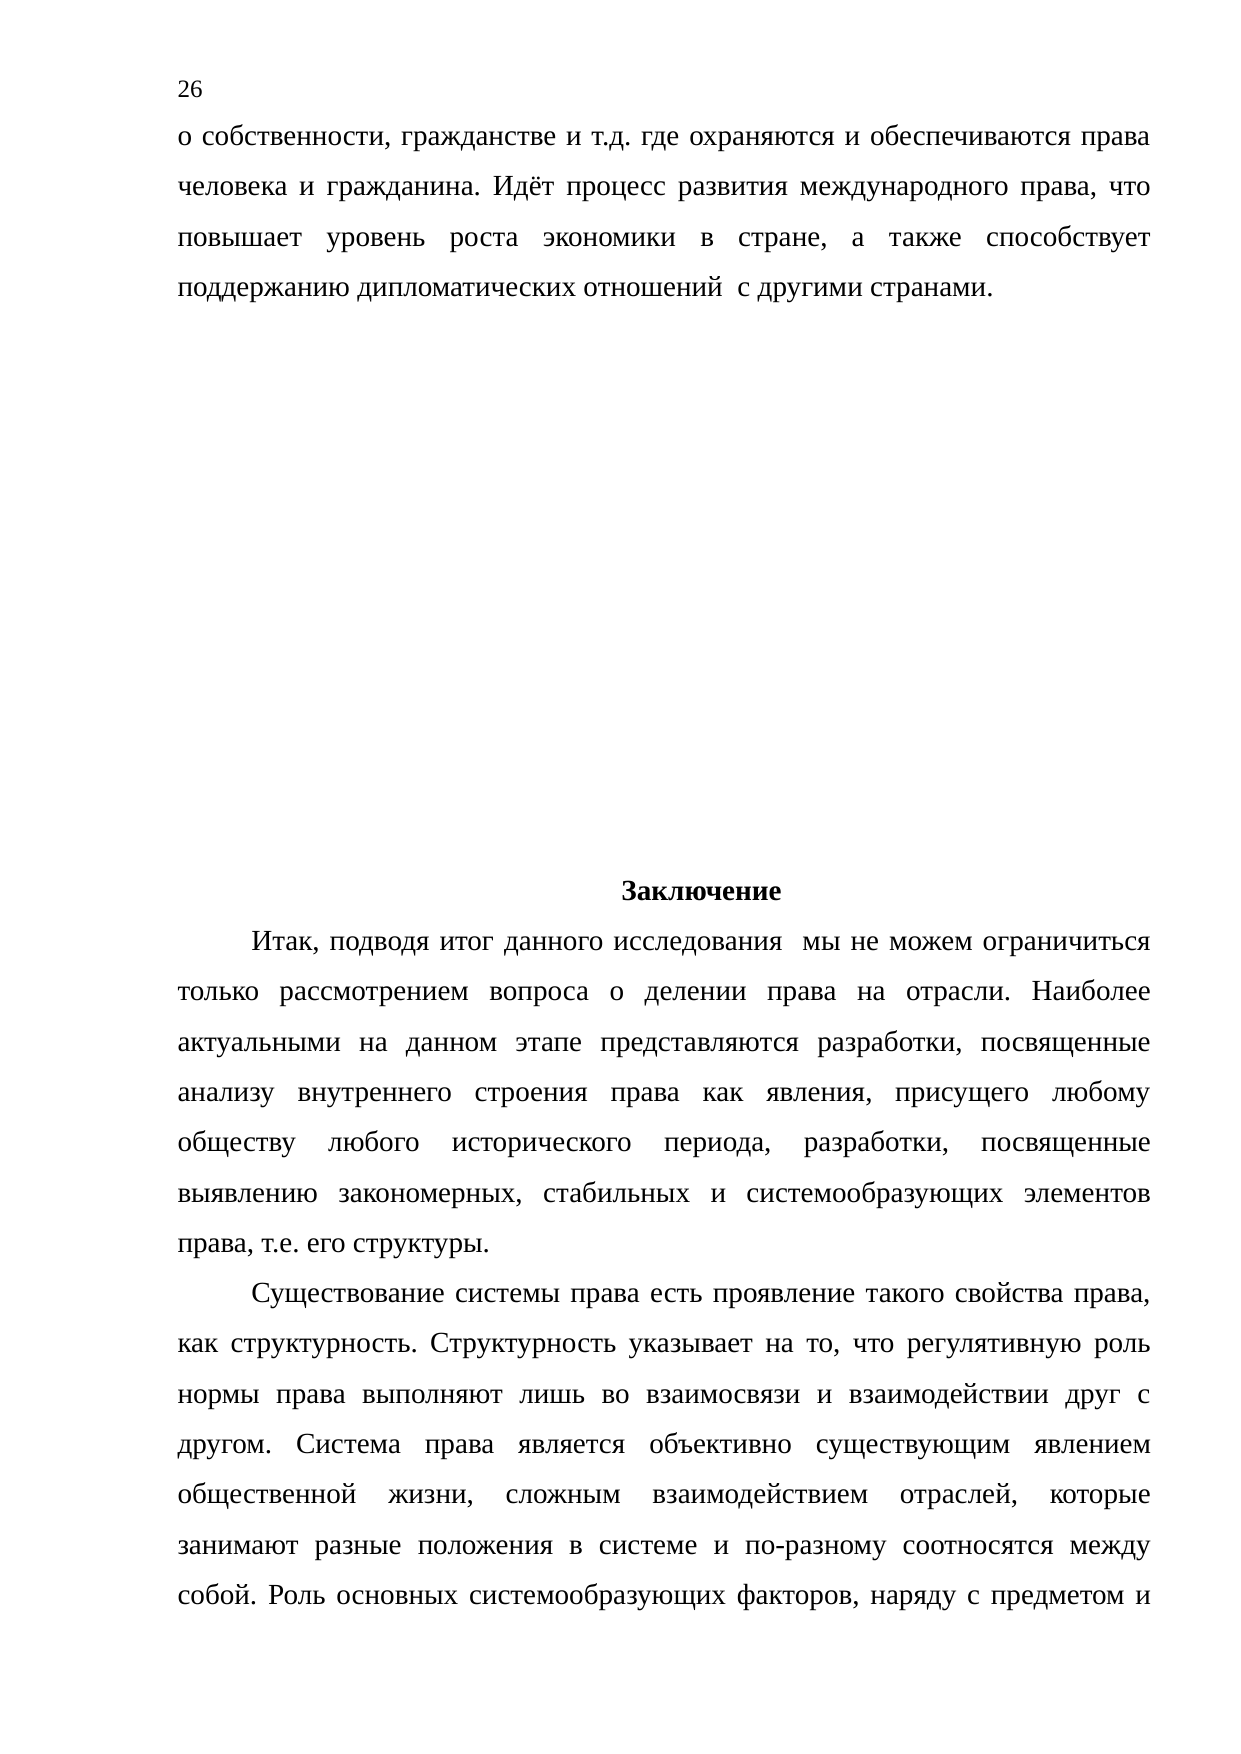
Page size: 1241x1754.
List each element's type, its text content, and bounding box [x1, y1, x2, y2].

text Существование системы права есть проявление такого свойства права, как структурность. Структурность указывает на то, что регулятивную роль нормы права выполняют лишь во взаимосвязи и взаимодействии друг с другом. Система права является объективно существующим явлением общественной жизни, сложным взаимодействием отраслей, которые занимают разные положения в системе и по-разному соотносятся между собой. Роль основных системообразующих факторов, наряду с предметом и [177, 1275, 1152, 1611]
text о собственности, гражданстве и т.д. где охраняются и обеспечиваются права человека и гражданина. Идёт процесс развития международного права, что повышает уровень роста экономики в стране, а также способствует поддержанию дипломатических отношений с другими странами. [177, 118, 1152, 303]
text Итак, подводя итог данного исследования мы не можем ограничиться только рассмотрением вопроса о делении права на отрасли. Наиболее актуальными на данном этапе представляются разработки, посвященные анализу внутреннего строения права как явления, присущего любому обществу любого исторического периода, разработки, посвященные выявлению закономерных, стабильных и системообразующих элементов права, т.е. его структуры. [177, 923, 1152, 1258]
text Заключение [177, 873, 1152, 906]
